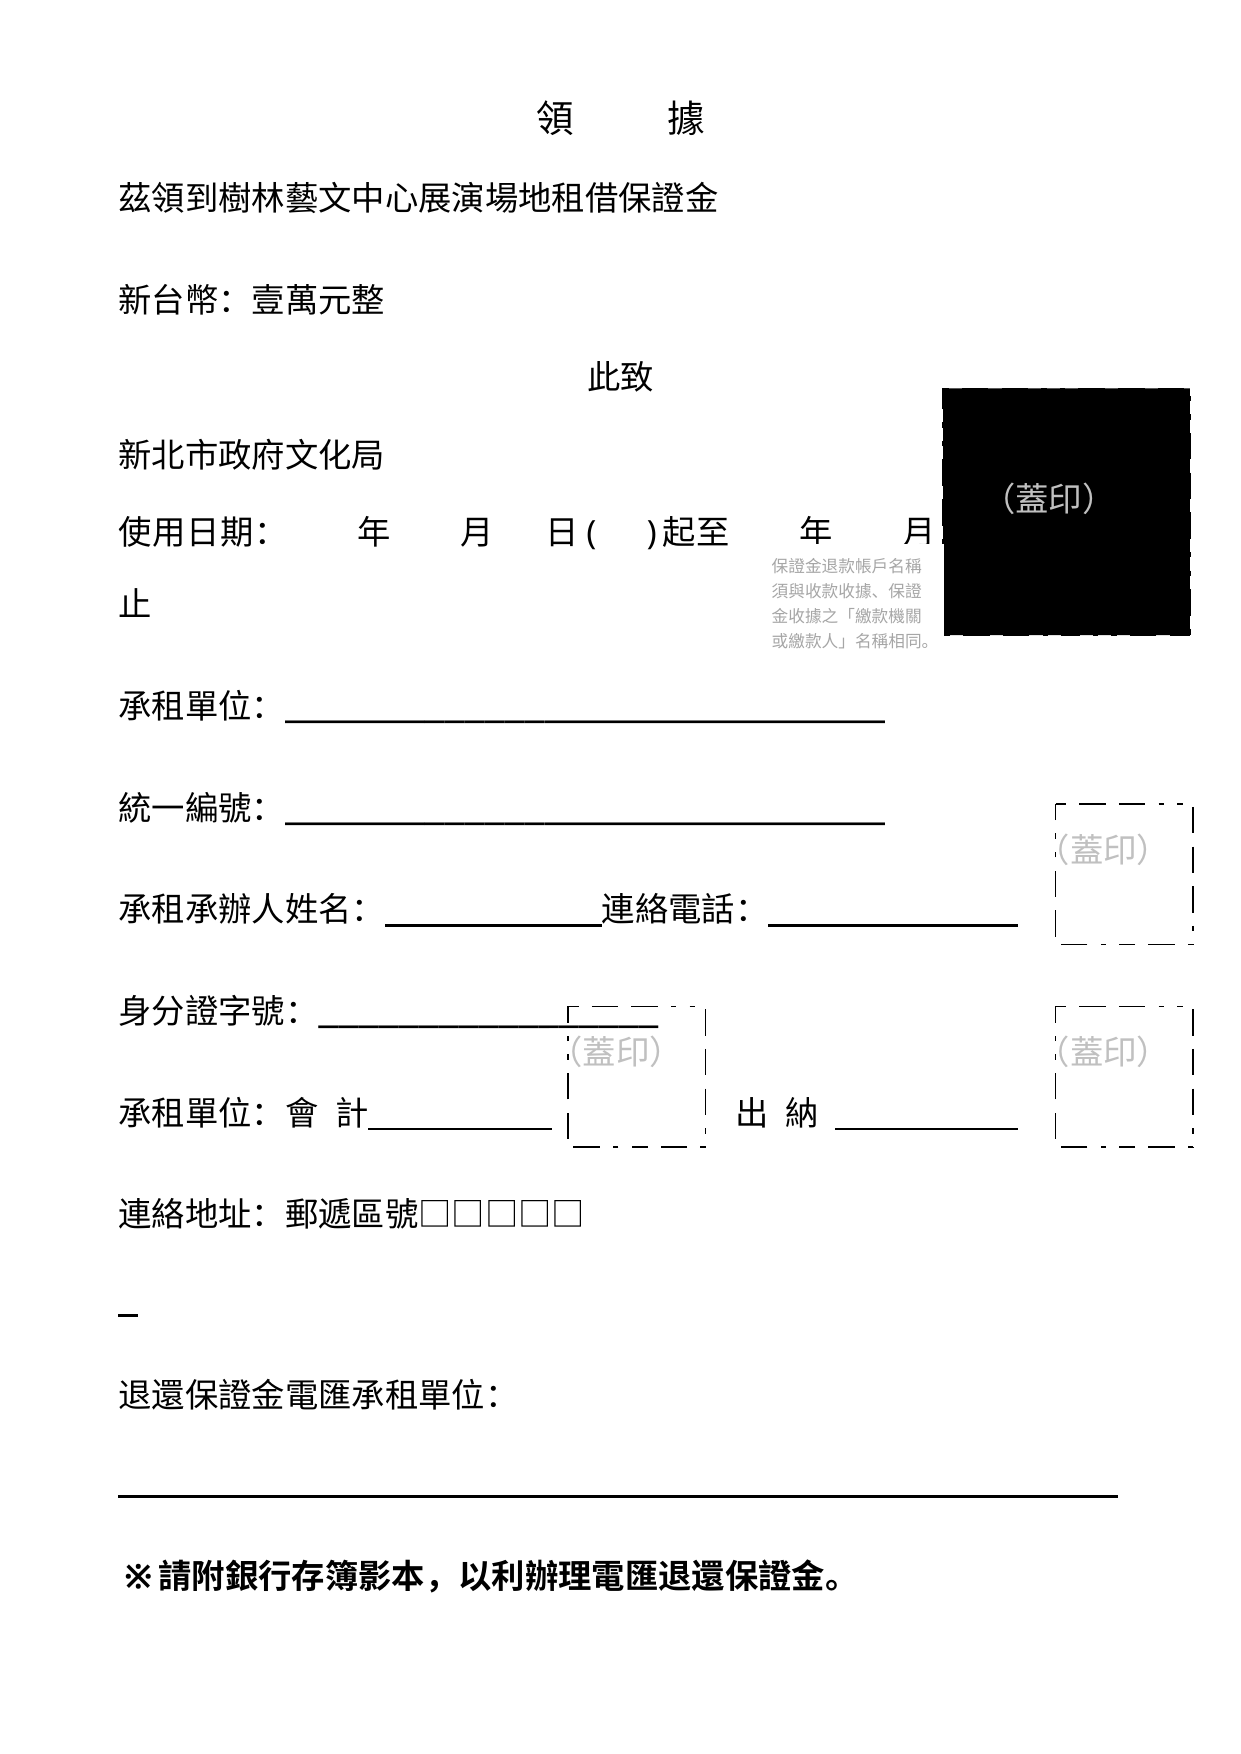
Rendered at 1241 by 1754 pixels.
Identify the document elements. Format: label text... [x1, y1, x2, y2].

text 此致 [118, 351, 1122, 399]
text 退還保證金電匯承租單位： [118, 1369, 1122, 1417]
text 領 據 [118, 89, 1122, 143]
text 保證金退款帳戶名稱須與收款收據、保證金收據之「繳款機關或繳款人」名稱相同。 [771, 553, 935, 653]
text 茲領到樹林藝文中心展演場地租借保證金 [118, 172, 1122, 220]
text 使用日期： 年 月 日( )起至 年 月 日( )止 [118, 506, 944, 694]
text 身分證字號：_________________ [118, 985, 1122, 1033]
text 統一編號：______________________________ [118, 781, 1122, 830]
text 承租單位：會 計 出 納 [118, 1086, 1122, 1135]
text 新北市政府文化局 [118, 428, 943, 477]
text 承租單位：______________________________ [118, 680, 1122, 728]
text 新台幣：壹萬元整 [118, 273, 1122, 322]
text ※請附銀行存簿影本，以利辦理電匯退還保證金。 [118, 1550, 1122, 1598]
text 連絡地址：郵遞區號□□□□□ [118, 1188, 1122, 1236]
text 承租承辦人姓名： 連絡電話： [118, 883, 1122, 931]
